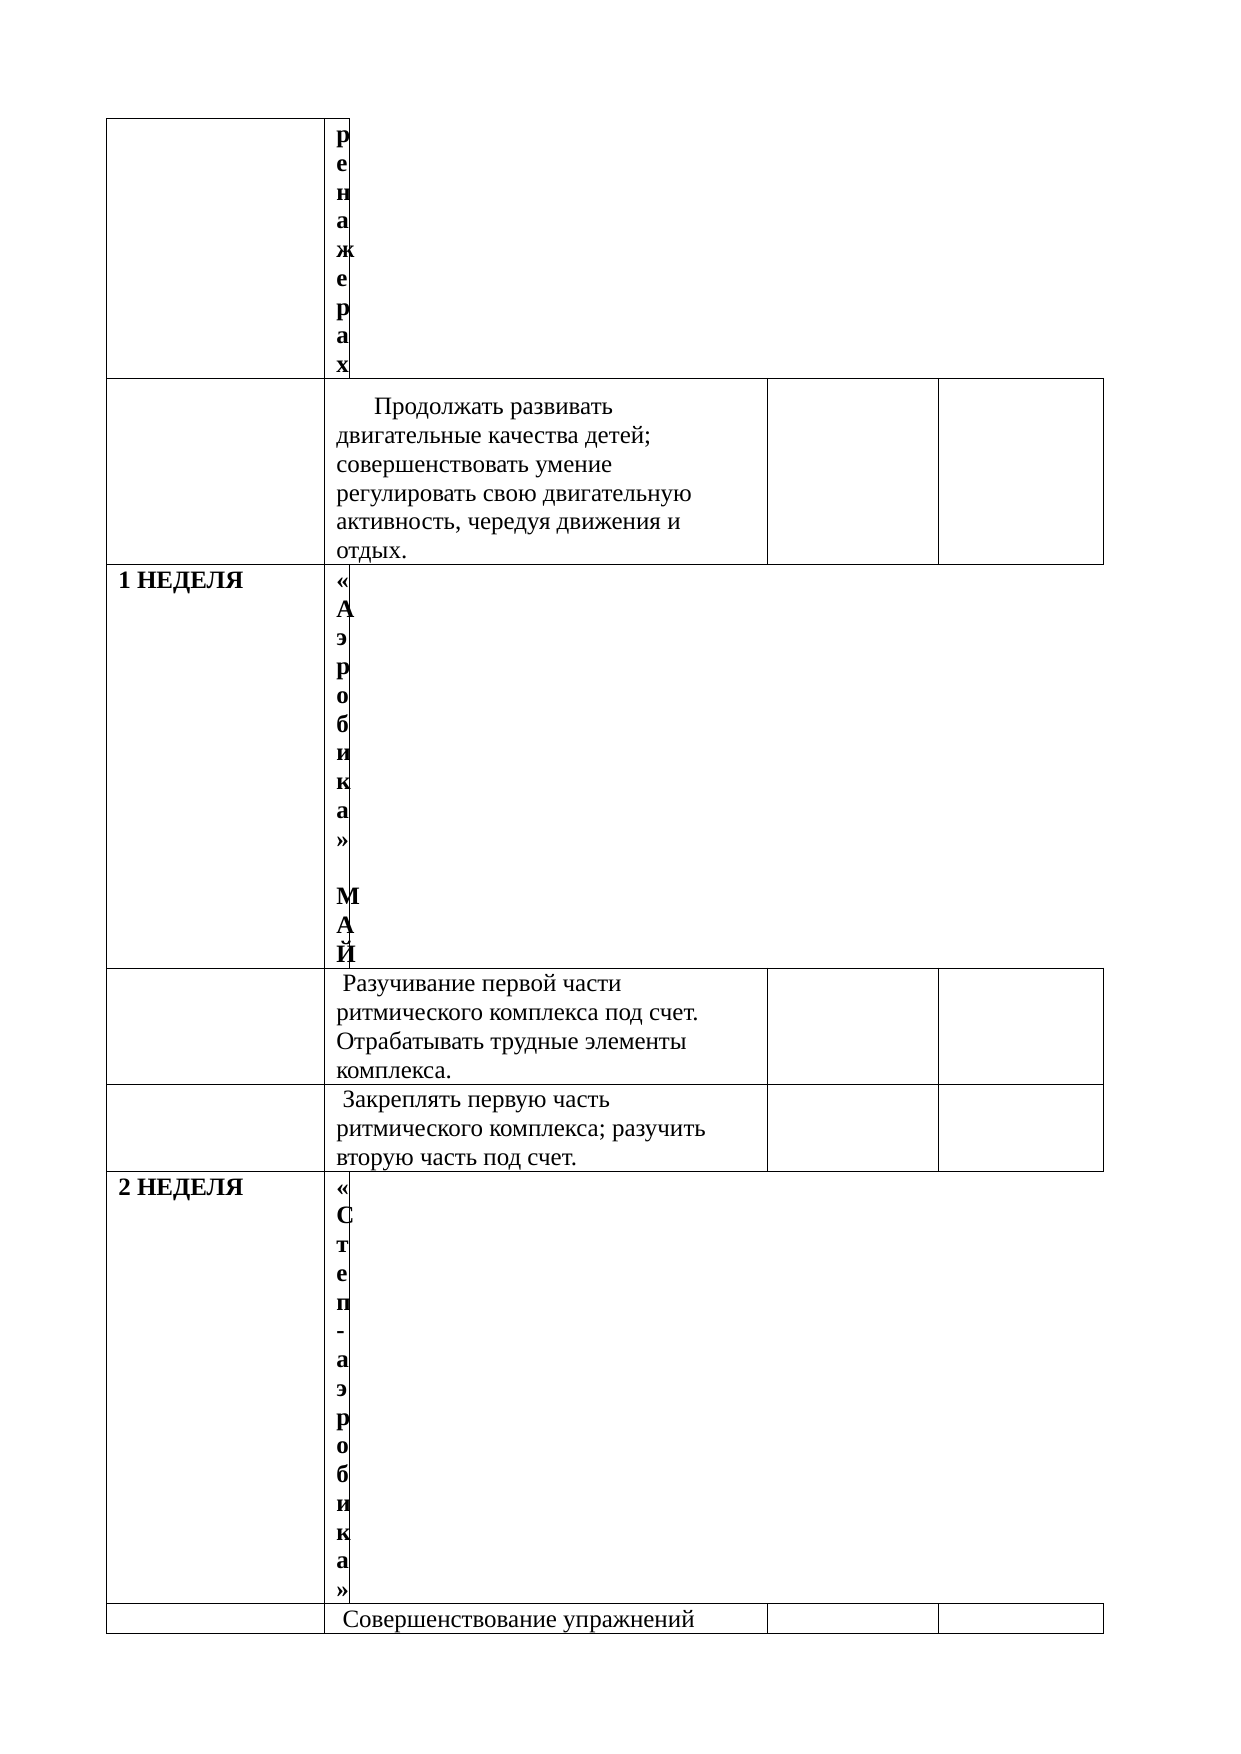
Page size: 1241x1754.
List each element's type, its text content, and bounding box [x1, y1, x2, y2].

table_cell [768, 1085, 938, 1171]
table_cell Закреплять первую часть ритмического комплекса; разучить вторую часть под счет. [325, 1085, 767, 1171]
table_cell Занятия на тренажерах [325, 119, 349, 378]
table_cell Совершенствование упражнений [325, 1604, 767, 1633]
table_cell 1 НЕДЕЛЯ [107, 565, 324, 967]
table_cell 2 НЕДЕЛЯ [107, 1172, 324, 1603]
table_cell [107, 1085, 324, 1171]
table_cell «Аэробика» МАЙ [325, 565, 349, 967]
table_cell [939, 1085, 1103, 1171]
table_cell Разучивание первой части ритмического комплекса под счет. Отрабатывать трудные элементы комплекса. [325, 969, 767, 1083]
table_cell [768, 1604, 938, 1633]
table_cell [768, 969, 938, 1083]
table_cell [107, 1604, 324, 1633]
table_cell [939, 969, 1103, 1083]
table_cell [939, 379, 1103, 564]
table_cell Продолжать развивать двигательные качества детей; совершенствовать умение регулировать свою двигательную активность, чередуя движения и отдых. [325, 379, 767, 564]
table_cell [107, 969, 324, 1083]
table_cell [939, 1604, 1103, 1633]
table_cell [107, 379, 324, 564]
table_cell [107, 119, 324, 378]
table_cell [768, 379, 938, 564]
table_cell «Степ-аэробика» [325, 1172, 349, 1603]
